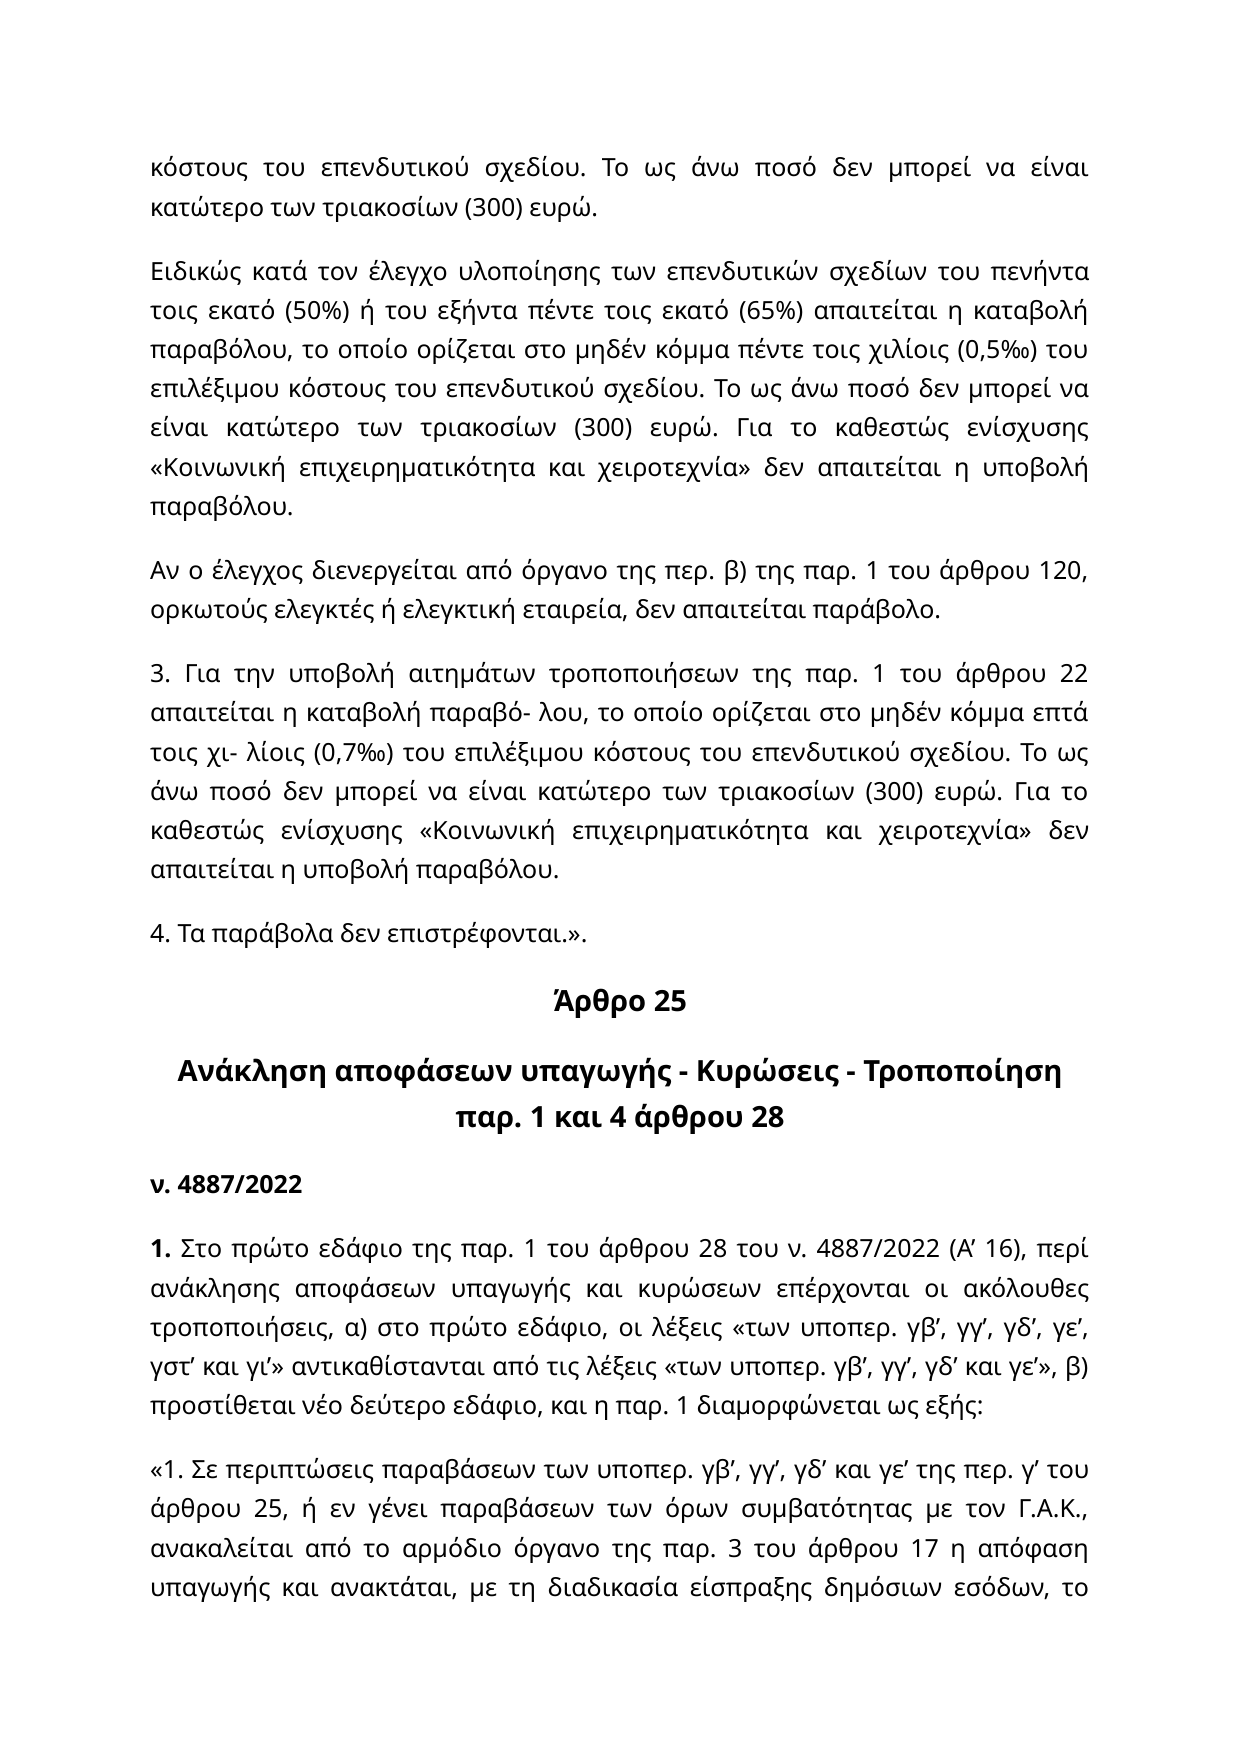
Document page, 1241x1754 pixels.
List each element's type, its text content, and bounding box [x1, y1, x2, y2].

text Ειδικώς κατά τον έλεγχο υλοποίησης των επενδυτικών σχεδίων του πενήντα τοις εκατό (50%) ή του εξήντα πέντε τοις εκατό (65%) απαιτείται η καταβολή παραβόλου, το οποίο ορίζεται στο μηδέν κόμμα πέντε τοις χιλίοις (0,5‰) του επιλέξιμου κόστους του επενδυτικού σχεδίου. Το ως άνω ποσό δεν μπορεί να είναι κατώτερο των τριακοσίων (300) ευρώ. Για το καθεστώς ενίσχυσης «Κοινωνική επιχειρηματικότητα και χειροτεχνία» δεν απαιτείται η υποβολή παραβόλου. [150, 253, 1090, 522]
text ν. 4887/2022 [150, 1167, 1090, 1201]
text 1. Στο πρώτο εδάφιο της παρ. 1 του άρθρου 28 του ν. 4887/2022 (Α’ 16), περί ανάκλησης αποφάσεων υπαγωγής και κυρώσεων επέρχονται οι ακόλουθες τροποποιήσεις, α) στο πρώτο εδάφιο, οι λέξεις «των υποπερ. γβ’, γγ’, γδ’, γε’, γστ’ και γι’» αντικαθίστανται από τις λέξεις «των υποπερ. γβ’, γγ’, γδ’ και γε’», β) προστίθεται νέο δεύτερο εδάφιο, και η παρ. 1 διαμορφώνεται ως εξής: [150, 1231, 1090, 1422]
text «1. Σε περιπτώσεις παραβάσεων των υποπερ. γβ’, γγ’, γδ’ και γε’ της περ. γ’ του άρθρου 25, ή εν γένει παραβάσεων των όρων συμβατότητας με τον Γ.Α.Κ., ανακαλείται από το αρμόδιο όργανο της παρ. 3 του άρθρου 17 η απόφαση υπαγωγής και ανακτάται, με τη διαδικασία είσπραξης δημόσιων εσόδων, το [150, 1452, 1090, 1603]
text 4. Τα παράβολα δεν επιστρέφονται.». [150, 916, 1090, 950]
subtitle Άρθρο 25 [150, 980, 1090, 1020]
text 3. Για την υποβολή αιτημάτων τροποποιήσεων της παρ. 1 του άρθρου 22 απαιτείται η καταβολή παραβό- λου, το οποίο ορίζεται στο μηδέν κόμμα επτά τοις χι- λίοις (0,7‰) του επιλέξιμου κόστους του επενδυτικού σχεδίου. Το ως άνω ποσό δεν μπορεί να είναι κατώτερο των τριακοσίων (300) ευρώ. Για το καθεστώς ενίσχυσης «Κοινωνική επιχειρηματικότητα και χειροτεχνία» δεν απαιτείται η υποβολή παραβόλου. [150, 656, 1090, 886]
text κόστους του επενδυτικού σχεδίου. Το ως άνω ποσό δεν μπορεί να είναι κατώτερο των τριακοσίων (300) ευρώ. [150, 150, 1090, 223]
subtitle Ανάκληση αποφάσεων υπαγωγής - Κυρώσεις - Τροποποίηση παρ. 1 και 4 άρθρου 28 [150, 1051, 1090, 1136]
text Αν ο έλεγχος διενεργείται από όργανο της περ. β) της παρ. 1 του άρθρου 120, ορκωτούς ελεγκτές ή ελεγκτική εταιρεία, δεν απαιτείται παράβολο. [150, 552, 1090, 626]
